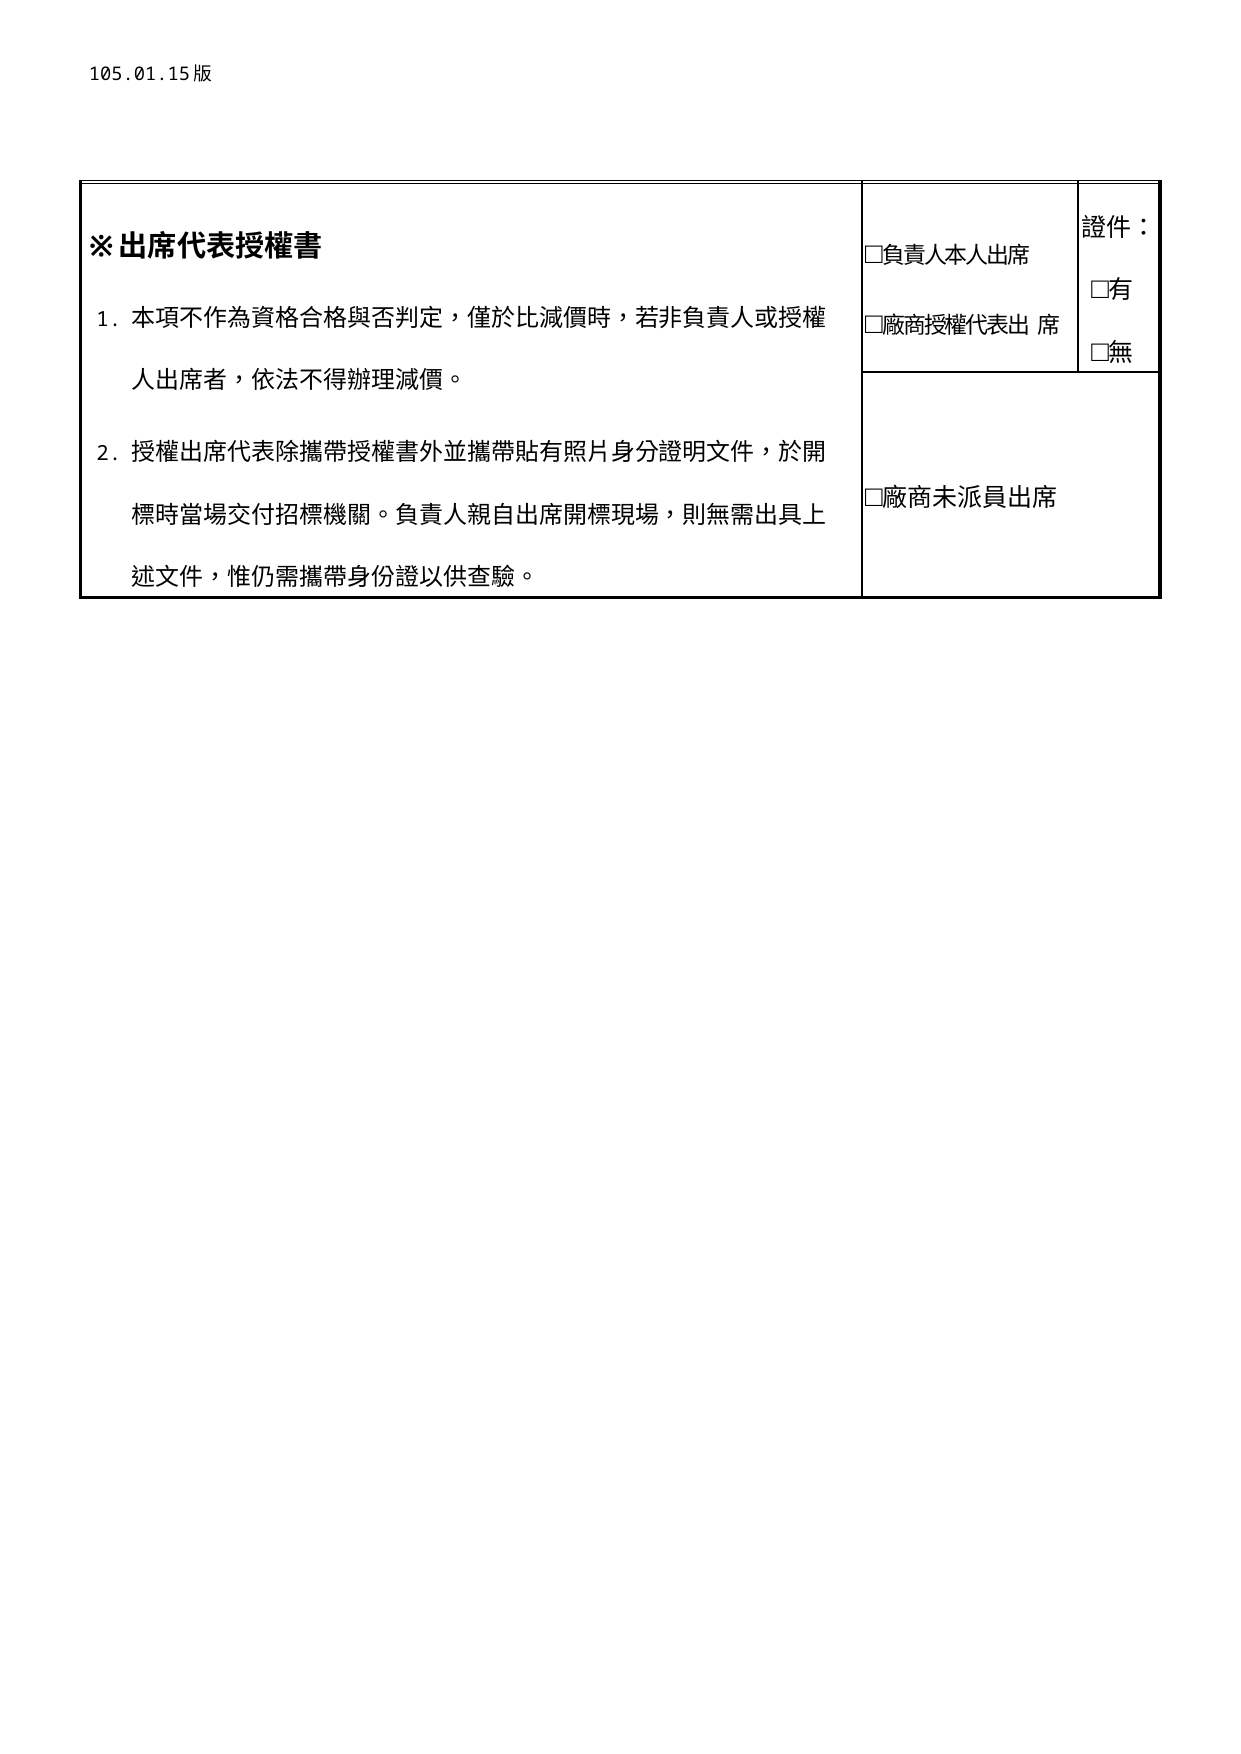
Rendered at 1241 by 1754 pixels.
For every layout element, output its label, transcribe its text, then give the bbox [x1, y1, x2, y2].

table_header 證件： □有 □無 [1079, 184, 1158, 371]
table_header ※出席代表授權書 本項不作為資格合格與否判定，僅於比減價時，若非負責人或授權人出席者，依法不得辦理減價。 授權出席代表除攜帶授權書外並攜帶貼有照片身分證明文件，於開標時當場交付招標機關。負責人親自出席開標現場，則無需出具上述文件，惟仍需攜帶身份證以供查驗。 [82, 184, 861, 596]
table_cell □廠商未派員出席 [863, 373, 1158, 596]
table_header □負責人本人出席 □廠商授權代表出 席 [863, 184, 1077, 371]
